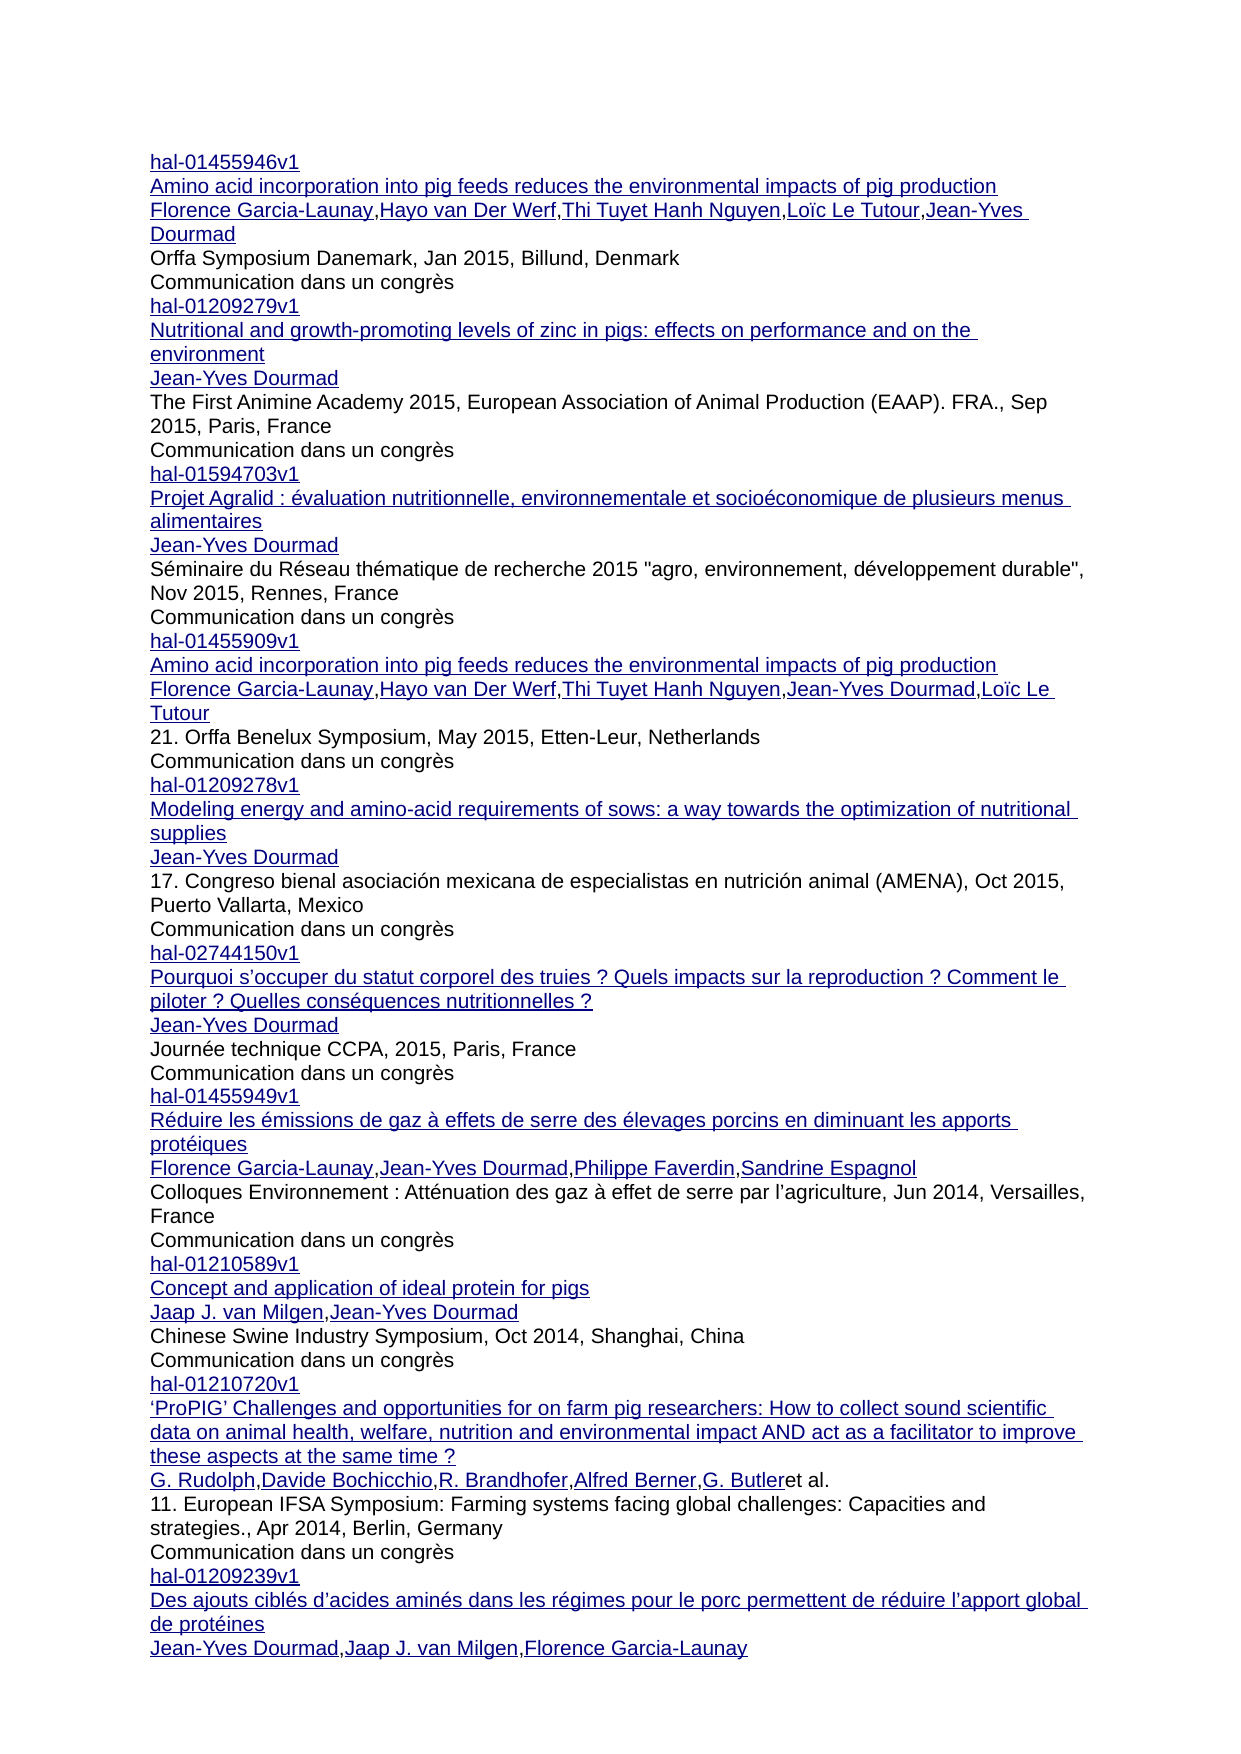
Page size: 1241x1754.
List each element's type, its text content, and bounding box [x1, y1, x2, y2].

table_cell ‘ProPIG’ Challenges and opportunities for on farm pig researchers: How to collect sound scientific data on animal health, welfare, nutrition and environmental impact AND act as a facilitator to improve these aspects at the same time ? G. Rudolph,Davide Bochicchio,R. Brandhofer,Alfred Berner,G. Butleret al. 11. European IFSA Symposium: Farming systems facing global challenges: Capacities and strategies., Apr 2014, Berlin, Germany Communication dans un congrès hal-01209239v1 [150, 1396, 1090, 1587]
table_cell Amino acid incorporation into pig feeds reduces the environmental impacts of pig production Florence Garcia-Launay,Hayo van Der Werf,Thi Tuyet Hanh Nguyen,Loïc Le Tutour,Jean-Yves Dourmad Orffa Symposium Danemark, Jan 2015, Billund, Denmark Communication dans un congrès hal-01209279v1 [150, 174, 1090, 318]
table_cell Amino acid incorporation into pig feeds reduces the environmental impacts of pig production Florence Garcia-Launay,Hayo van Der Werf,Thi Tuyet Hanh Nguyen,Jean-Yves Dourmad,Loïc Le Tutour 21. Orffa Benelux Symposium, May 2015, Etten-Leur, Netherlands Communication dans un congrès hal-01209278v1 [150, 653, 1090, 797]
table_cell Pourquoi s’occuper du statut corporel des truies ? Quels impacts sur la reproduction ? Comment le piloter ? Quelles conséquences nutritionnelles ? Jean-Yves Dourmad Journée technique CCPA, 2015, Paris, France Communication dans un congrès hal-01455949v1 [150, 965, 1090, 1108]
table_cell hal-01455946v1 [150, 150, 1090, 174]
table_cell Nutritional and growth-promoting levels of zinc in pigs: effects on performance and on the environment Jean-Yves Dourmad The First Animine Academy 2015, European Association of Animal Production (EAAP). FRA., Sep 2015, Paris, France Communication dans un congrès hal-01594703v1 [150, 318, 1090, 485]
table_cell Réduire les émissions de gaz à effets de serre des élevages porcins en diminuant les apports protéiques Florence Garcia-Launay,Jean-Yves Dourmad,Philippe Faverdin,Sandrine Espagnol Colloques Environnement : Atténuation des gaz à effet de serre par l’agriculture, Jun 2014, Versailles, France Communication dans un congrès hal-01210589v1 [150, 1108, 1090, 1276]
table_cell Modeling energy and amino-acid requirements of sows: a way towards the optimization of nutritional supplies Jean-Yves Dourmad 17. Congreso bienal asociación mexicana de especialistas en nutrición animal (AMENA), Oct 2015, Puerto Vallarta, Mexico Communication dans un congrès hal-02744150v1 [150, 797, 1090, 964]
table_cell Projet Agralid : évaluation nutritionnelle, environnementale et socioéconomique de plusieurs menus alimentaires Jean-Yves Dourmad Séminaire du Réseau thématique de recherche 2015 "agro, environnement, développement durable", Nov 2015, Rennes, France Communication dans un congrès hal-01455909v1 [150, 485, 1090, 653]
table_cell Concept and application of ideal protein for pigs Jaap J. van Milgen,Jean-Yves Dourmad Chinese Swine Industry Symposium, Oct 2014, Shanghai, China Communication dans un congrès hal-01210720v1 [150, 1276, 1090, 1396]
table_cell Des ajouts ciblés d’acides aminés dans les régimes pour le porc permettent de réduire l’apport global de protéines Jean-Yves Dourmad,Jaap J. van Milgen,Florence Garcia-Launay [150, 1588, 1090, 1659]
